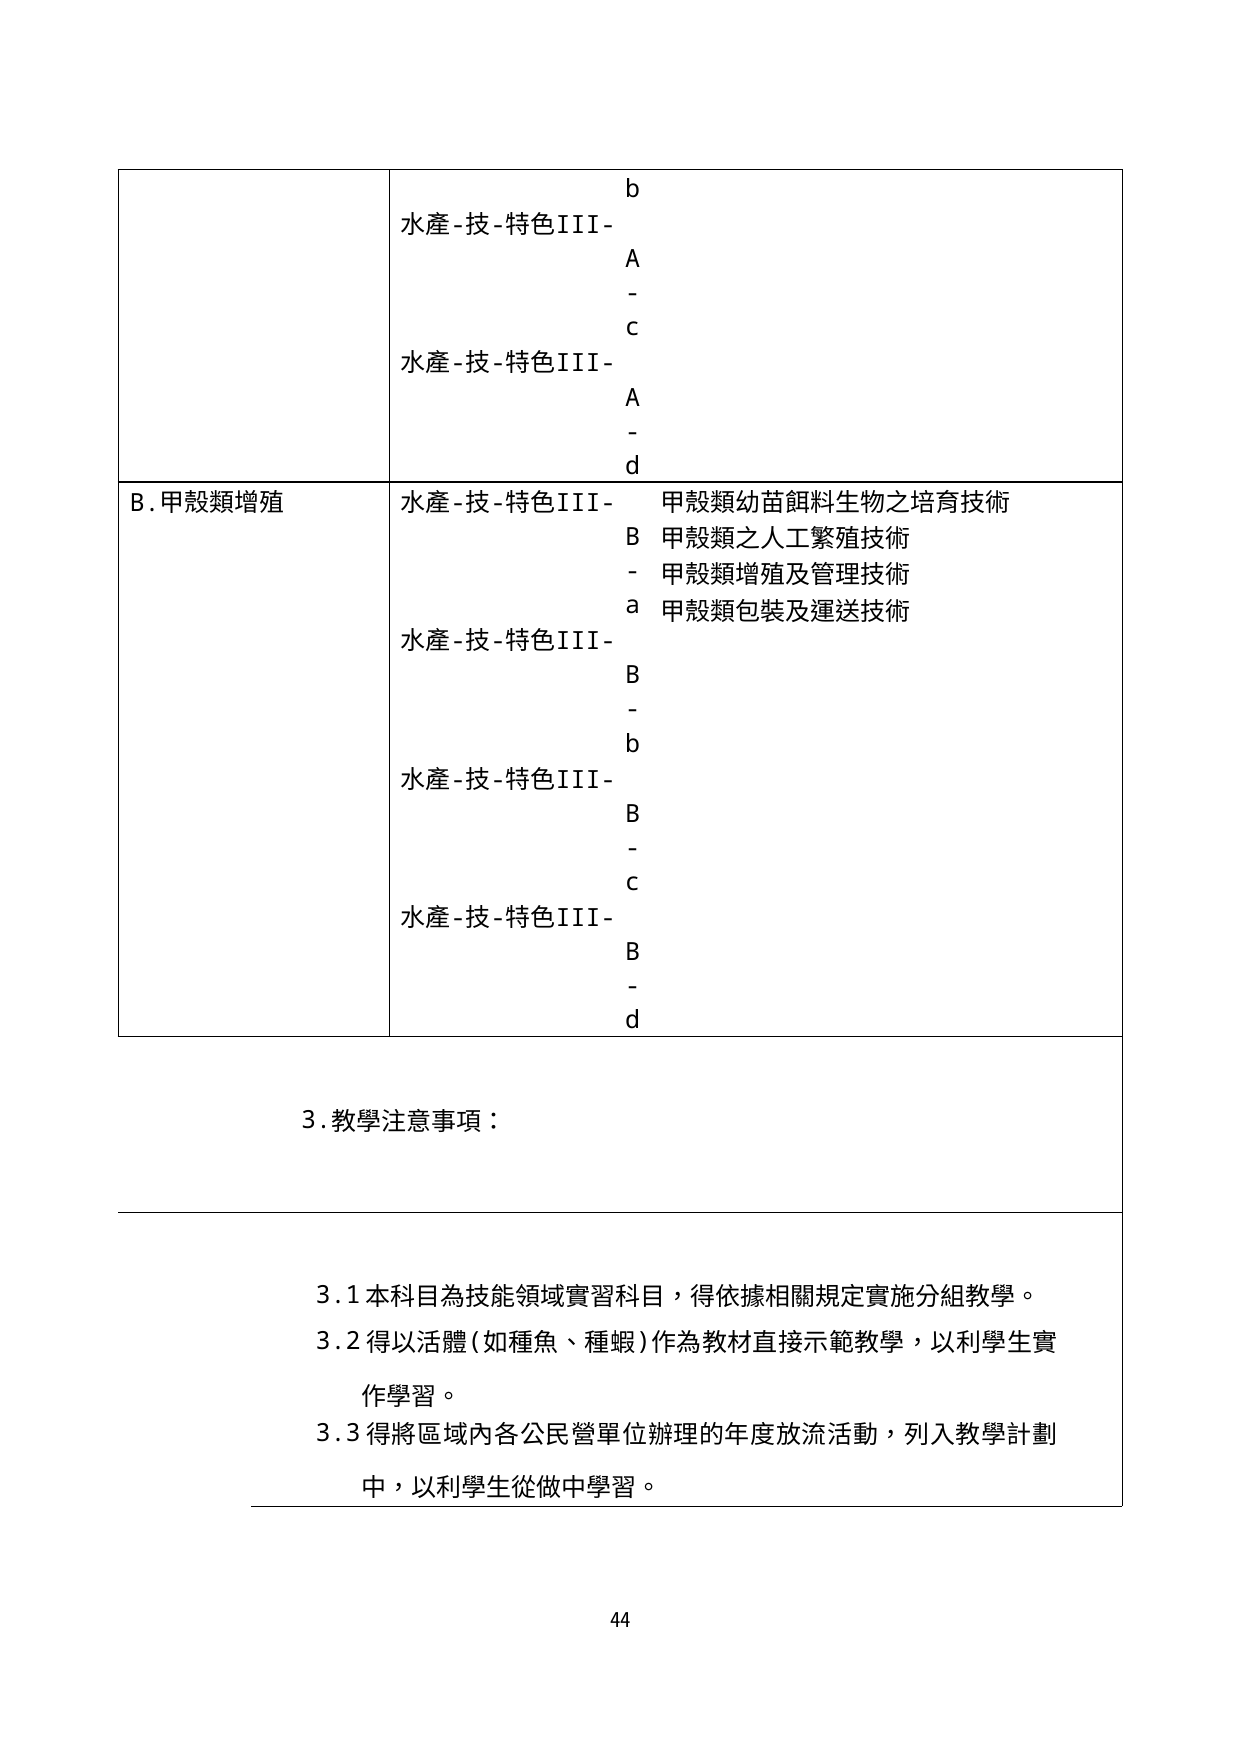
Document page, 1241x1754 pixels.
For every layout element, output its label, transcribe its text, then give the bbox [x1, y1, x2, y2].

table_cell 水產-技-特色III-B-a 水產-技-特色III-B-b 水產-技-特色III-B-c 水產-技-特色III-B-d [390, 483, 649, 1036]
text 3.3得將區域內各公民營單位辦理的年度放流活動，列入教學計劃中，以利學生從做中學習。 [251, 1414, 1122, 1506]
table_cell 甲殼類幼苗餌料生物之培育技術 甲殼類之人工繁殖技術 甲殼類增殖及管理技術 甲殼類包裝及運送技術 [649, 483, 1122, 1036]
text 3.1本科目為技能領域實習科目，得依據相關規定實施分組教學。 [251, 1212, 1122, 1323]
table_cell b 水產-技-特色III-A-c 水產-技-特色III-A-d [390, 170, 649, 481]
text 3.2得以活體(如種魚、種蝦)作為教材直接示範教學，以利學生實作學習。 [251, 1323, 1122, 1414]
table_cell [119, 170, 389, 481]
table_cell [649, 170, 1122, 481]
table_cell B.甲殼類增殖 [119, 483, 389, 1036]
text 3.教學注意事項： [118, 1037, 1122, 1212]
